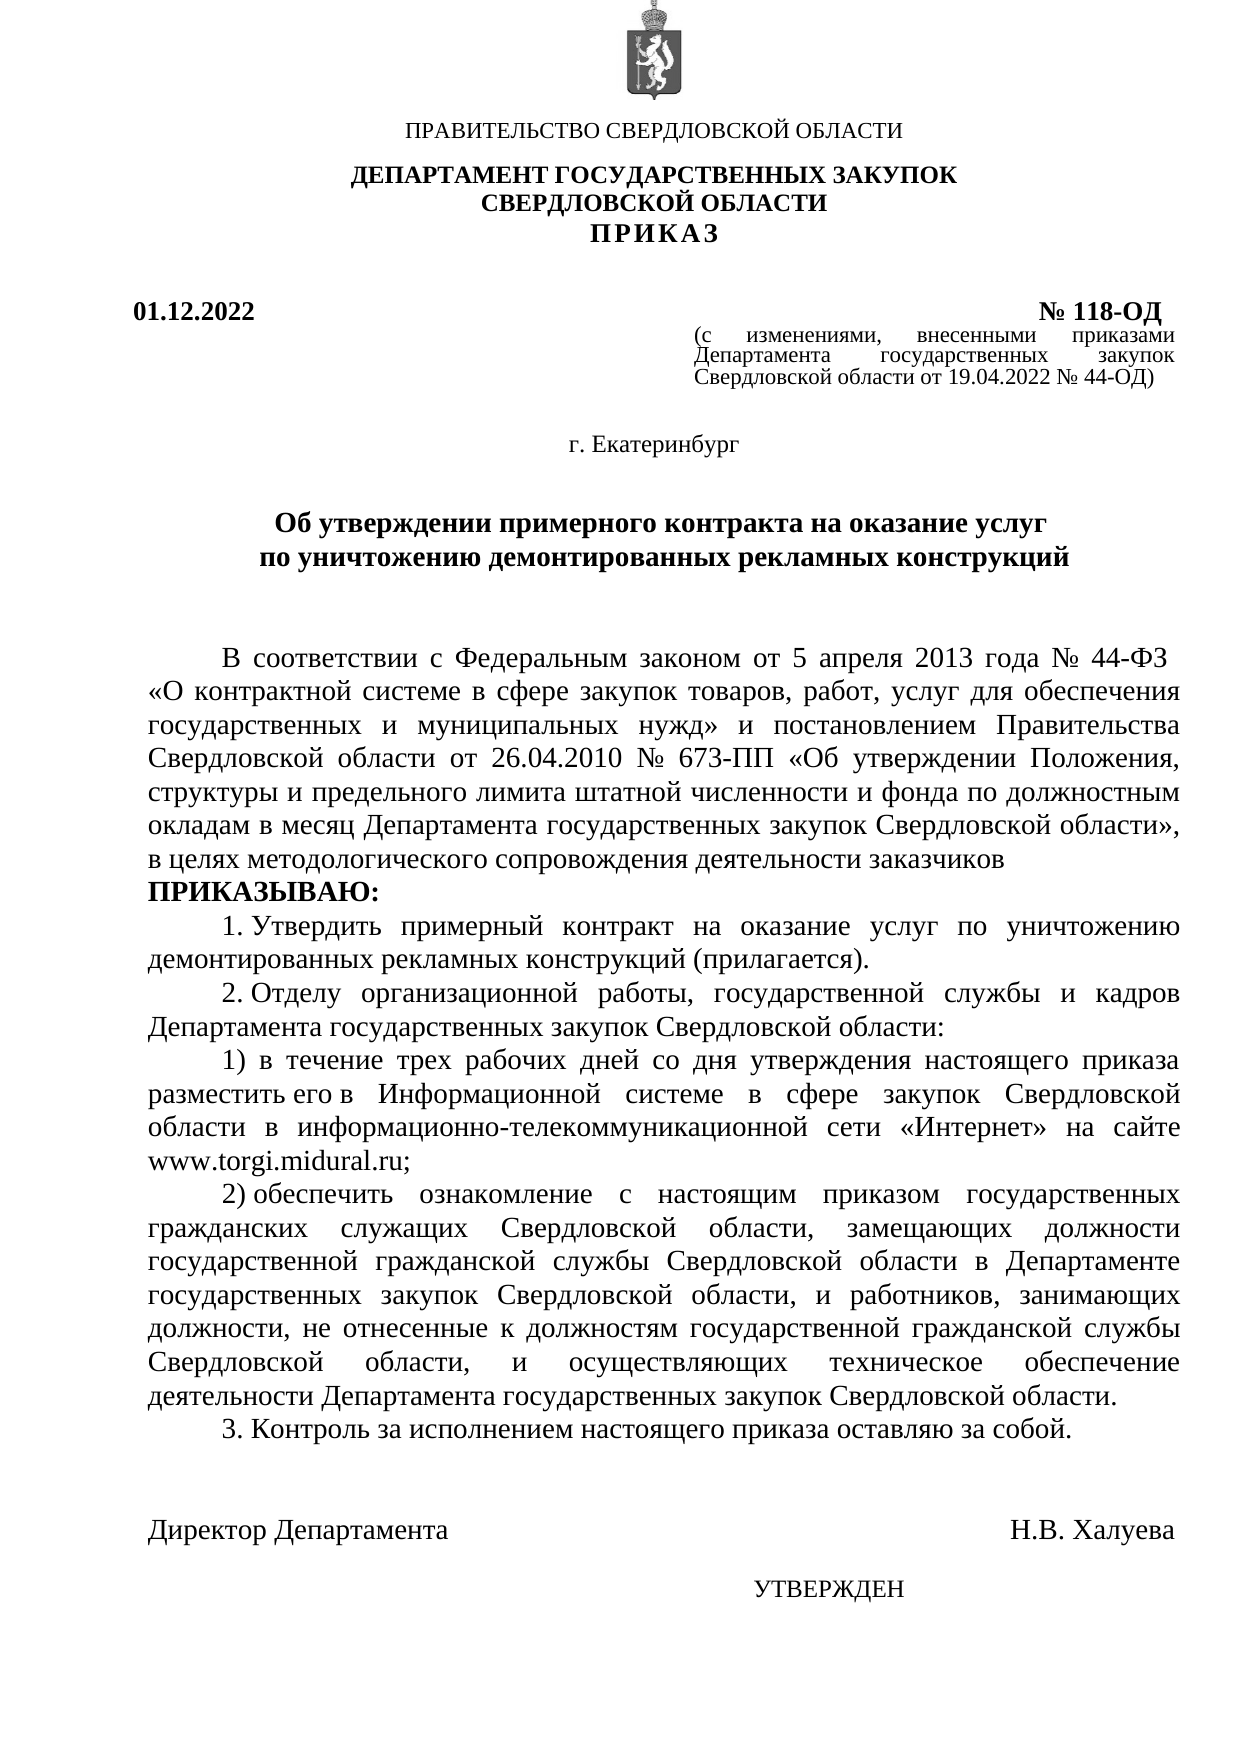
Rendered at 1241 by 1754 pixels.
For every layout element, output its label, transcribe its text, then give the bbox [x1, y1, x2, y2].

text 1) в течение трех рабочих дней со дня утверждения настоящего приказа разместить его в Информационной системе в сфере закупок Свердловской области в информационно-телекоммуникационной сети «Интернет» на сайте www.torgi.midural.ru; [148, 1042, 1181, 1176]
text 01.12.2022 № 118-ОД [133, 301, 1175, 326]
text 1. Утвердить примерный контракт на оказание услуг по уничтожению демонтированных рекламных конструкций (прилагается). [148, 908, 1181, 975]
text 2. Отделу организационной работы, государственной службы и кадров Департамента государственных закупок Свердловской области: [148, 975, 1181, 1042]
text Об утверждении примерного контракта на оказание услуг [148, 506, 1181, 539]
text УТВЕРЖДЕН [679, 1574, 1181, 1603]
text Свердловской области [133, 188, 1175, 217]
text Директор Департамента Н.В. Халуева [148, 1512, 1181, 1545]
text В соответствии с Федеральным законом от 5 апреля 2013 года № 44-ФЗ «О контрактной системе в сфере закупок товаров, работ, услуг для обеспечения государственных и муниципальных нужд» и постановлением Правительства Свердловской области от 26.04.2010 № 673-ПП «Об утверждении Положения, структуры и предельного лимита штатной численности и фонда по должностным окладам в месяц Департамента государственных закупок Свердловской области», в целях методологического сопровождения деятельности заказчиков [148, 640, 1181, 874]
text (с изменениями, внесенными приказами Департамента государственных закупок Свердловской области от 19.04.2022 № 44-ОД) [694, 326, 1175, 389]
text 3. Контроль за исполнением настоящего приказа оставляю за собой. [148, 1411, 1181, 1445]
text г. Екатеринбург [133, 434, 1175, 457]
text ПРИКАЗЫВАЮ: [148, 874, 1181, 908]
text Департамент государственных закупок [133, 160, 1175, 188]
text по уничтожению демонтированных рекламных конструкций [148, 539, 1181, 573]
text ПРИКАЗ [133, 217, 1175, 248]
text Правительство Свердловской области [133, 117, 1175, 143]
text 2) обеспечить ознакомление с настоящим приказом государственных гражданских служащих Свердловской области, замещающих должности государственной гражданской службы Свердловской области в Департаменте государственных закупок Свердловской области, и работников, занимающих должности, не отнесенные к должностям государственной гражданской службы Свердловской области, и осуществляющих техническое обеспечение деятельности Департамента государственных закупок Свердловской области. [148, 1176, 1181, 1411]
